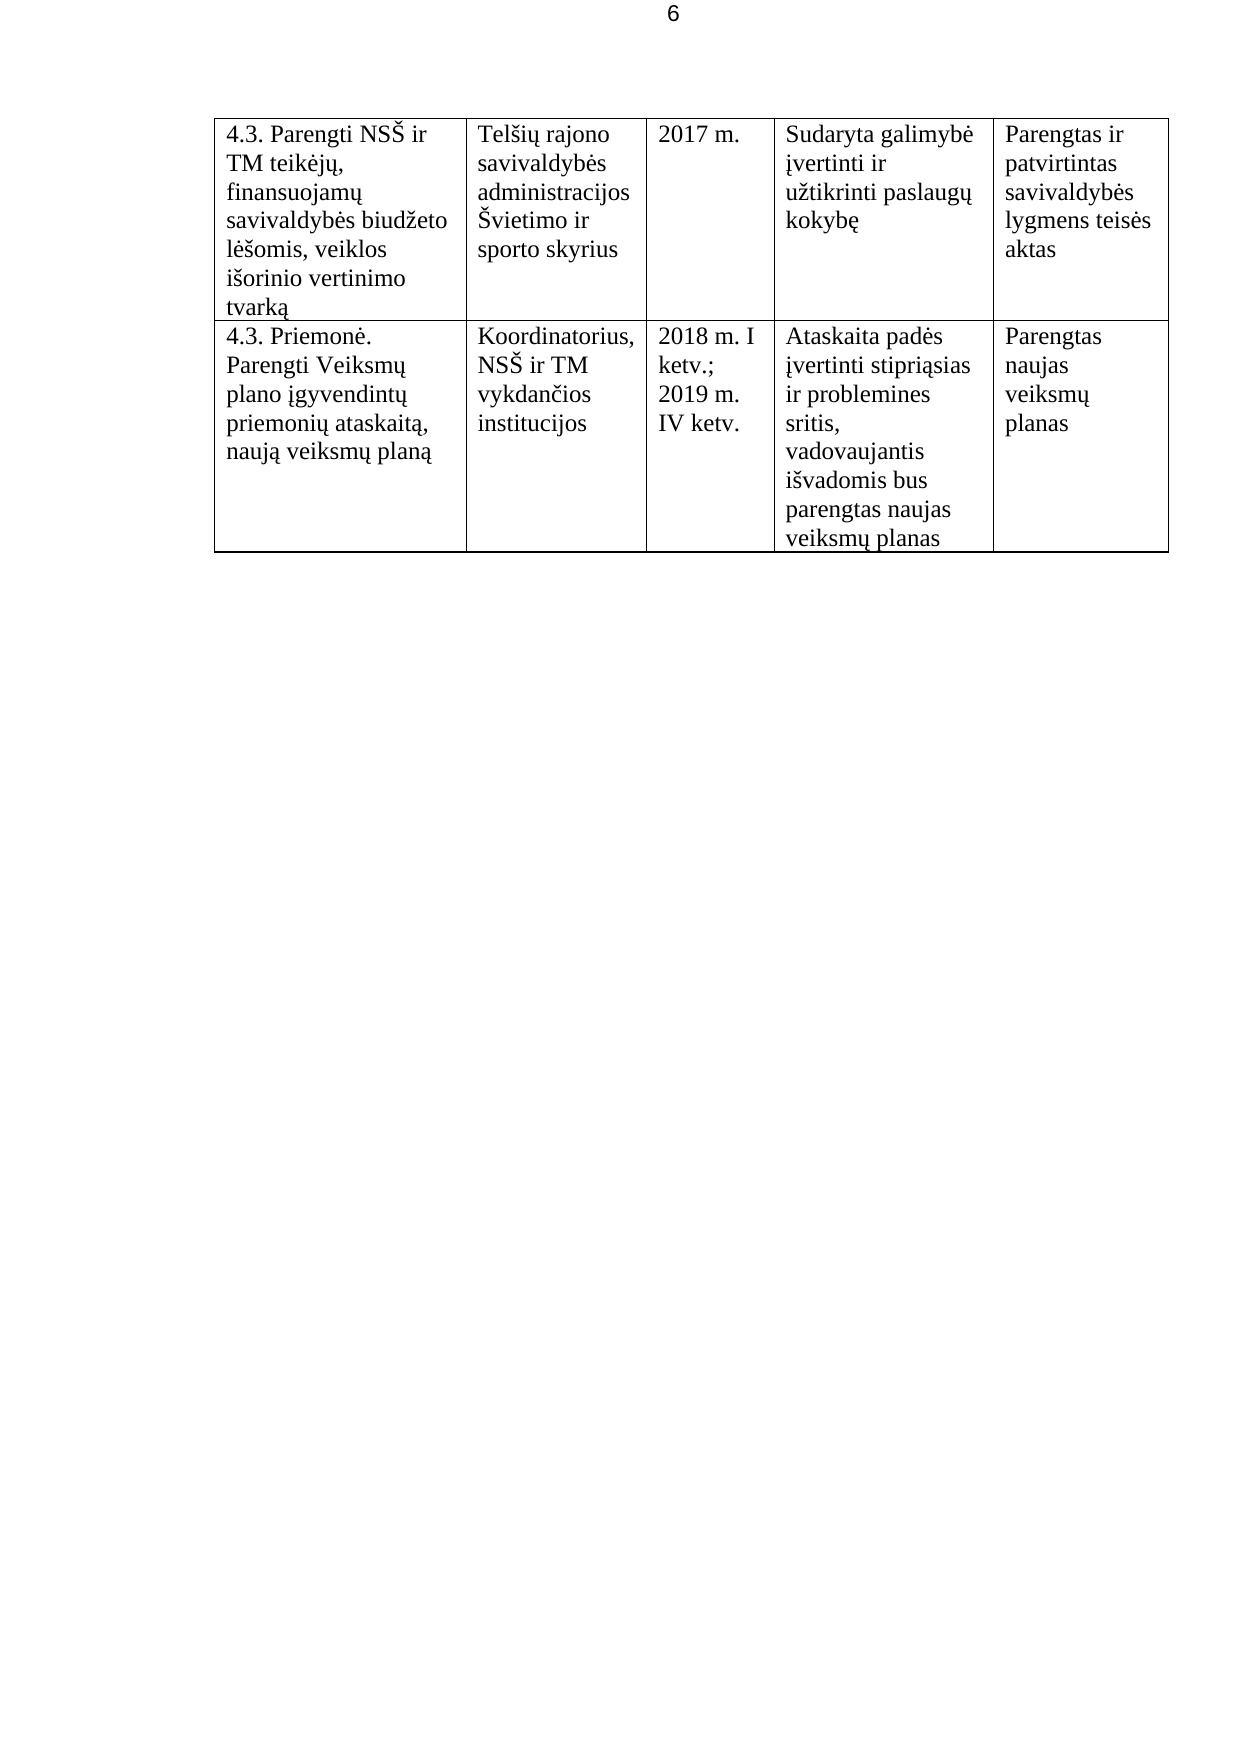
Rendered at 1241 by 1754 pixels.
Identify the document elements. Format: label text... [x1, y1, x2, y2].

table_cell Sudaryta galimybė įvertinti ir užtikrinti paslaugų kokybę [775, 119, 993, 320]
table_cell Parengtas naujas veiksmų planas [994, 321, 1168, 551]
table_cell Telšių rajono savivaldybės administracijos Švietimo ir sporto skyrius [467, 119, 646, 320]
table_cell Ataskaita padės įvertinti stipriąsias ir problemines sritis, vadovaujantis išvadomis bus parengtas naujas veiksmų planas [775, 321, 993, 551]
table_cell 4.3. Parengti NSŠ ir TM teikėjų, finansuojamų savivaldybės biudžeto lėšomis, veiklos išorinio vertinimo tvarką [215, 119, 466, 320]
table_cell 2017 m. [647, 119, 774, 320]
table_cell Parengtas ir patvirtintas savivaldybės lygmens teisės aktas [994, 119, 1168, 320]
table_cell Koordinatorius, NSŠ ir TM vykdančios institucijos [467, 321, 646, 551]
table_cell 4.3. Priemonė. Parengti Veiksmų plano įgyvendintų priemonių ataskaitą, naują veiksmų planą [215, 321, 466, 551]
table_cell 2018 m. I ketv.; 2019 m. IV ketv. [647, 321, 774, 551]
